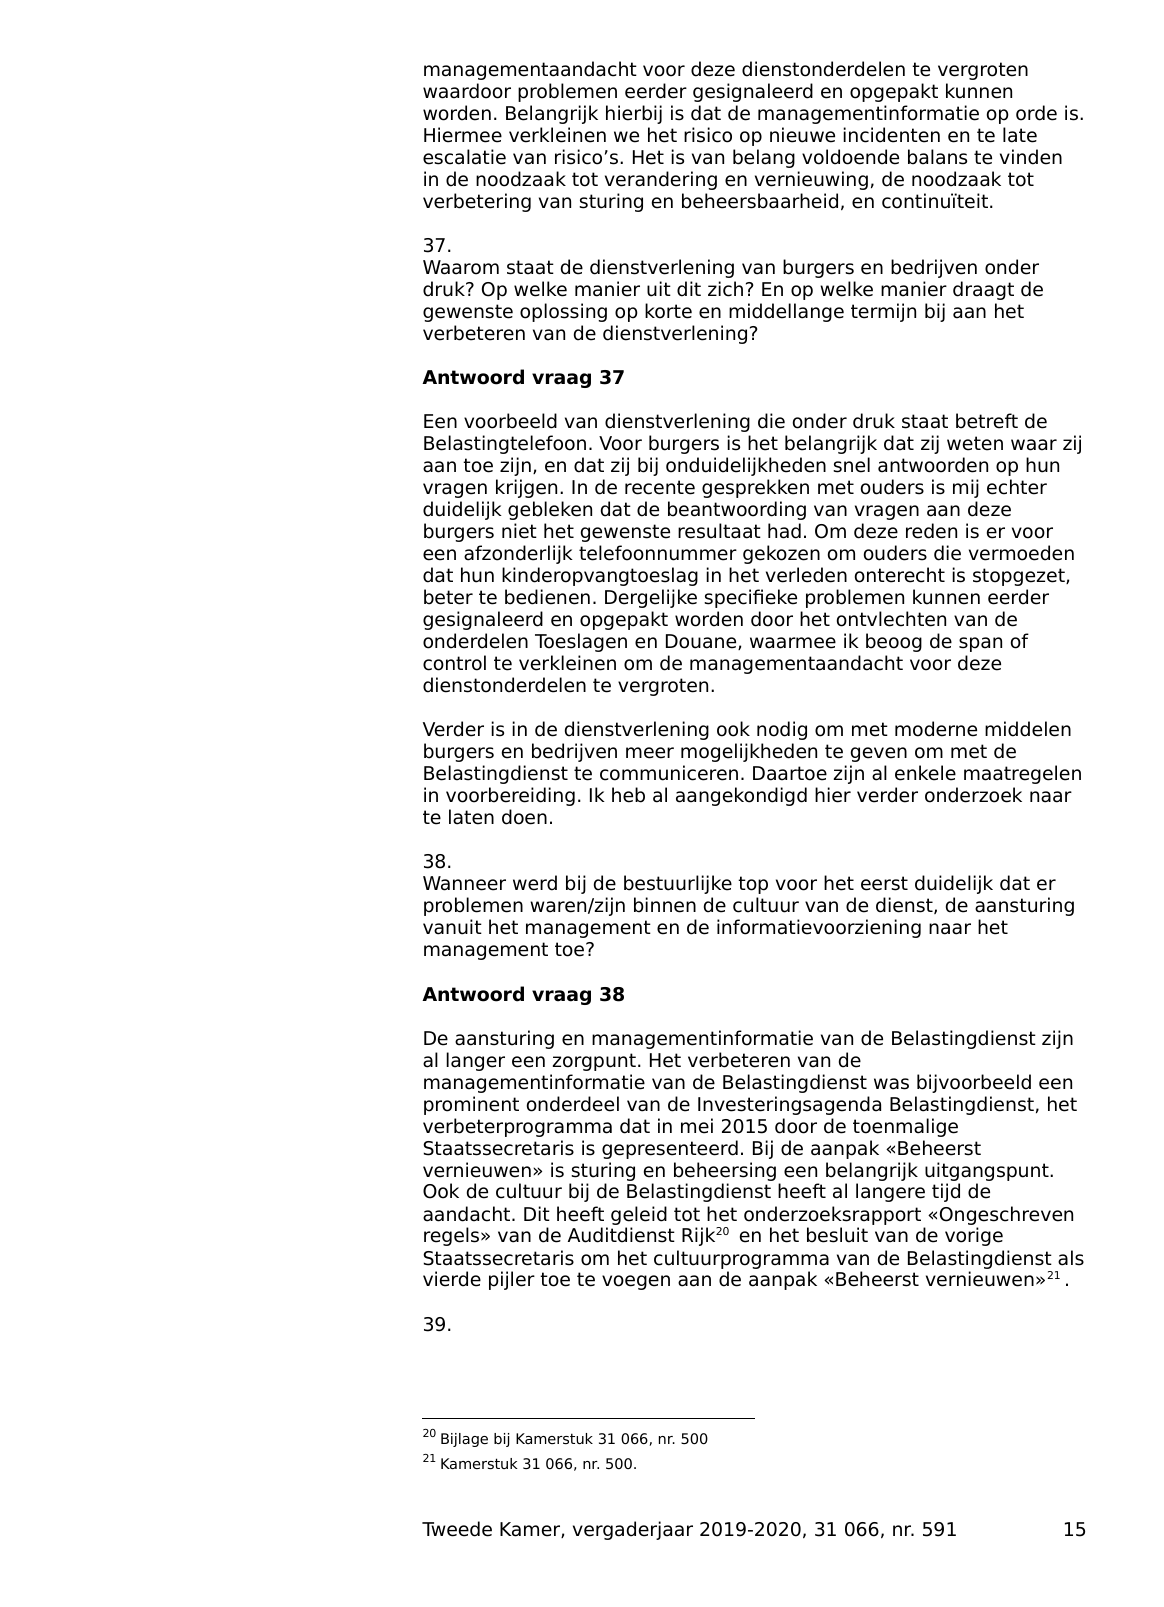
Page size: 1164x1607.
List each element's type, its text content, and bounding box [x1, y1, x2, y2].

text 37. [422, 235, 1087, 257]
subtitle Antwoord vraag 37 [422, 367, 1087, 389]
text Wanneer werd bij de bestuurlijke top voor het eerst duidelijk dat er problemen waren/zijn binnen de cultuur van de dienst, de aansturing vanuit het management en de informatievoorziening naar het management toe? [422, 873, 1087, 961]
text De aansturing en managementinformatie van de Belastingdienst zijn al langer een zorgpunt. Het verbeteren van de managementinformatie van de Belastingdienst was bijvoorbeeld een prominent onderdeel van de Investeringsagenda Belastingdienst, het verbeterprogramma dat in mei 2015 door de toenmalige Staatssecretaris is gepresenteerd. Bij de aanpak «Beheerst vernieuwen» is sturing en beheersing een belangrijk uitgangspunt. Ook de cultuur bij de Belastingdienst heeft al langere tijd de aandacht. Dit heeft geleid tot het onderzoeksrapport «Ongeschreven regels» van de Auditdienst Rijk en het besluit van de vorige Staatssecretaris om het cultuurprogramma van de Belastingdienst als vierde pijler toe te voegen aan de aanpak «Beheerst vernieuwen». [422, 1028, 1087, 1291]
text Bijlage bij Kamerstuk 31 066, nr. 500 [422, 1427, 1087, 1449]
text Een voorbeeld van dienstverlening die onder druk staat betreft de Belastingtelefoon. Voor burgers is het belangrijk dat zij weten waar zij aan toe zijn, en dat zij bij onduidelijkheden snel antwoorden op hun vragen krijgen. In de recente gesprekken met ouders is mij echter duidelijk gebleken dat de beantwoording van vragen aan deze burgers niet het gewenste resultaat had. Om deze reden is er voor een afzonderlijk telefoonnummer gekozen om ouders die vermoeden dat hun kinderopvangtoeslag in het verleden onterecht is stopgezet, beter te bedienen. Dergelijke specifieke problemen kunnen eerder gesignaleerd en opgepakt worden door het ontvlechten van de onderdelen Toeslagen en Douane, waarmee ik beoog de span of control te verkleinen om de managementaandacht voor deze dienstonderdelen te vergroten. [422, 411, 1087, 697]
text managementaandacht voor deze dienstonderdelen te vergroten waardoor problemen eerder gesignaleerd en opgepakt kunnen worden. Belangrijk hierbij is dat de managementinformatie op orde is. Hiermee verkleinen we het risico op nieuwe incidenten en te late escalatie van risico’s. Het is van belang voldoende balans te vinden in de noodzaak tot verandering en vernieuwing, de noodzaak tot verbetering van sturing en beheersbaarheid, en continuïteit. [422, 59, 1087, 213]
text Waarom staat de dienstverlening van burgers en bedrijven onder druk? Op welke manier uit dit zich? En op welke manier draagt de gewenste oplossing op korte en middellange termijn bij aan het verbeteren van de dienstverlening? [422, 257, 1087, 345]
text Verder is in de dienstverlening ook nodig om met moderne middelen burgers en bedrijven meer mogelijkheden te geven om met de Belastingdienst te communiceren. Daartoe zijn al enkele maatregelen in voorbereiding. Ik heb al aangekondigd hier verder onderzoek naar te laten doen. [422, 719, 1087, 829]
text 38. [422, 851, 1087, 873]
text 39. [422, 1313, 1087, 1336]
subtitle Antwoord vraag 38 [422, 983, 1087, 1005]
text Kamerstuk 31 066, nr. 500. [422, 1452, 1087, 1474]
